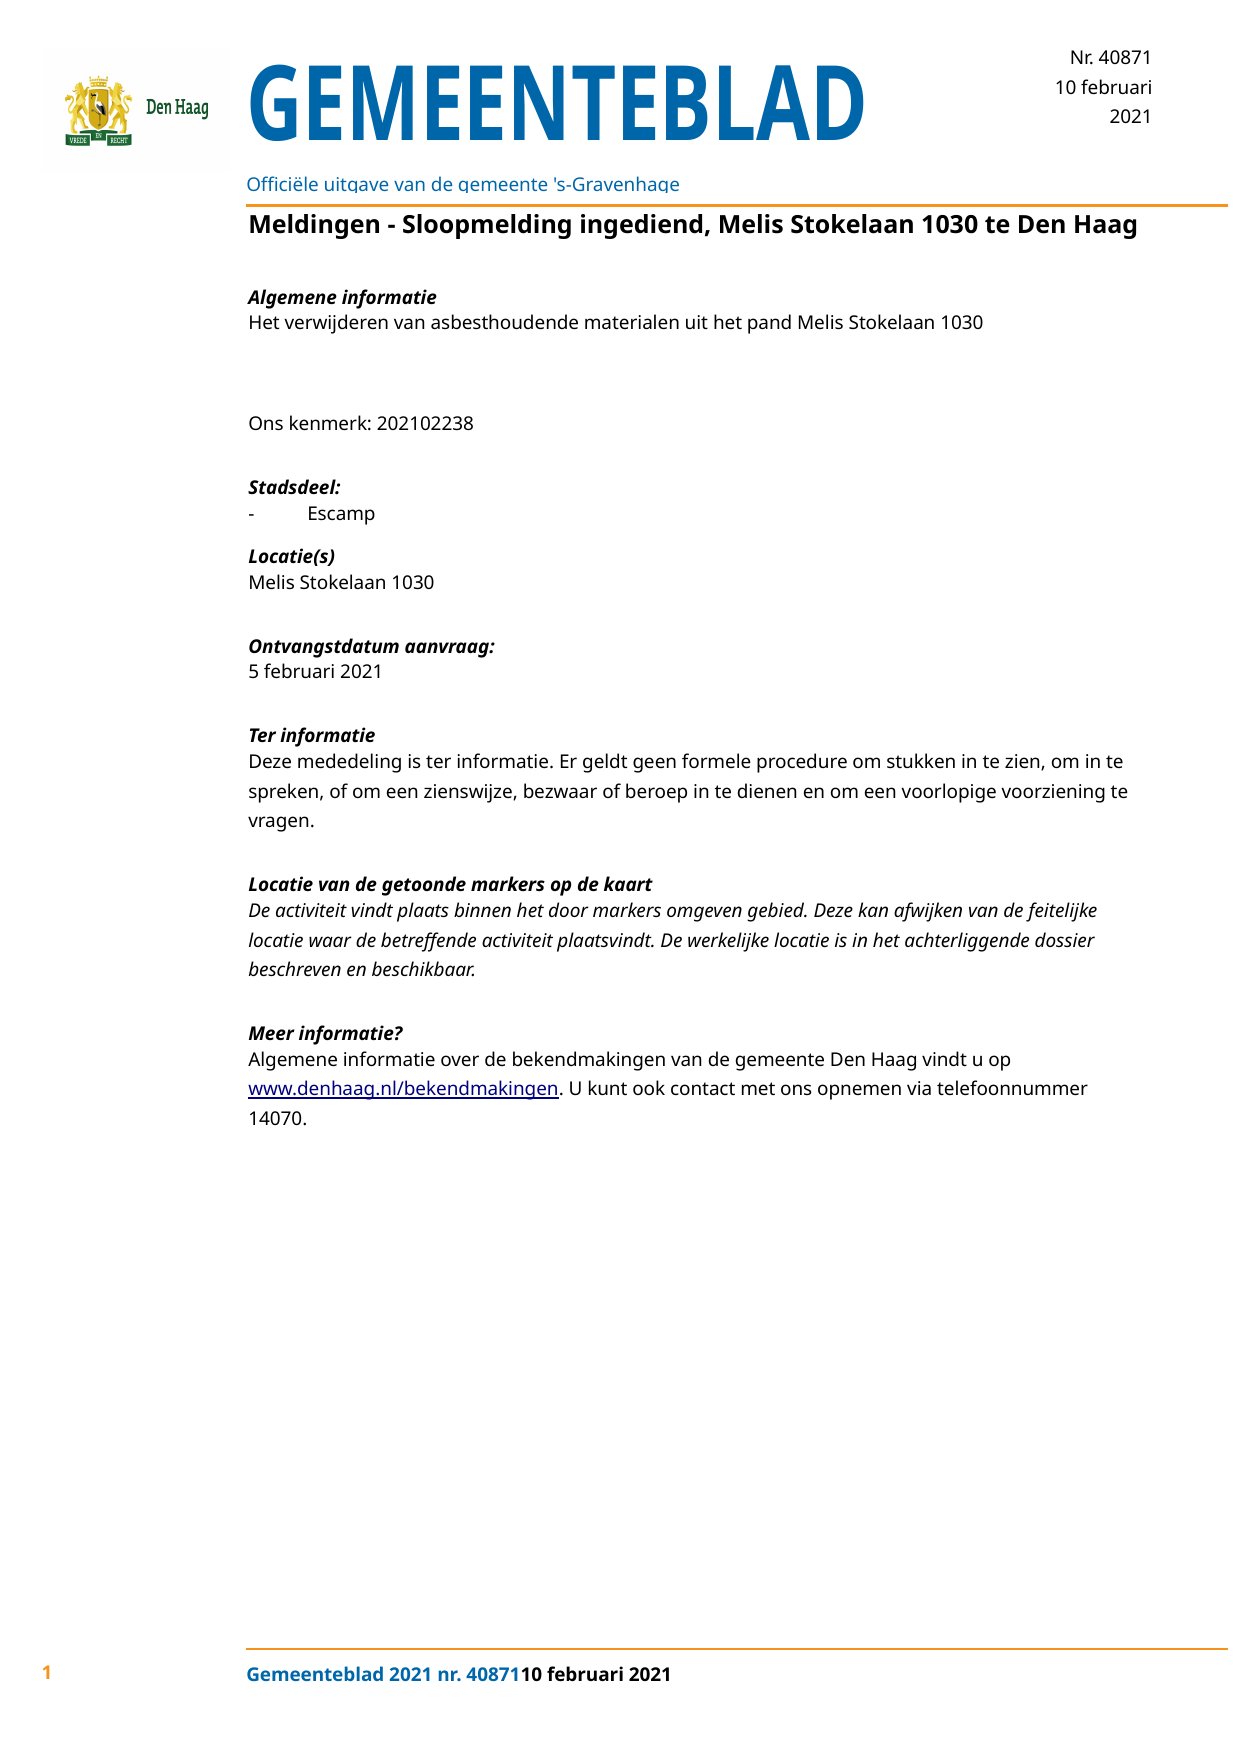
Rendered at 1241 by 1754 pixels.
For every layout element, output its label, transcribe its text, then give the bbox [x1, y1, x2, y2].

text Het verwijderen van asbesthoudende materialen uit het pand Melis Stokelaan 1030 [248, 309, 1152, 335]
text Algemene informatie [248, 284, 1152, 309]
text Meer informatie? [248, 1020, 1152, 1046]
text Stadsdeel: [248, 474, 1152, 500]
text Locatie van de getoonde markers op de kaart [248, 871, 1152, 897]
list Escamp [248, 500, 1152, 526]
text Algemene informatie over de bekendmakingen van de gemeente Den Haag vindt u op www.denhaag.nl/bekendmakingen. U kunt ook contact met ons opnemen via telefoonnummer 14070. [248, 1046, 1152, 1131]
text Melis Stokelaan 1030 [248, 569, 1152, 595]
text Ontvangstdatum aanvraag: [248, 633, 1152, 659]
text 5 februari 2021 [248, 659, 1152, 684]
text Ons kenmerk: 202102238 [248, 410, 1152, 436]
picture [41, 47, 231, 172]
text Deze mededeling is ter informatie. Er geldt geen formele procedure om stukken in te zien, om in te spreken, of om een zienswijze, bezwaar of beroep in te dienen en om een voorlopige voorziening te vragen. [248, 748, 1152, 833]
text Meldingen - Sloopmelding ingediend, Melis Stokelaan 1030 te Den Haag [248, 207, 1152, 241]
text Ter informatie [248, 723, 1152, 748]
text Locatie(s) [248, 543, 1152, 569]
text De activiteit vindt plaats binnen het door markers omgeven gebied. Deze kan afwijken van de feitelijke locatie waar de betreffende activiteit plaatsvindt. De werkelijke locatie is in het achterliggende dossier beschreven en beschikbaar. [248, 897, 1152, 982]
